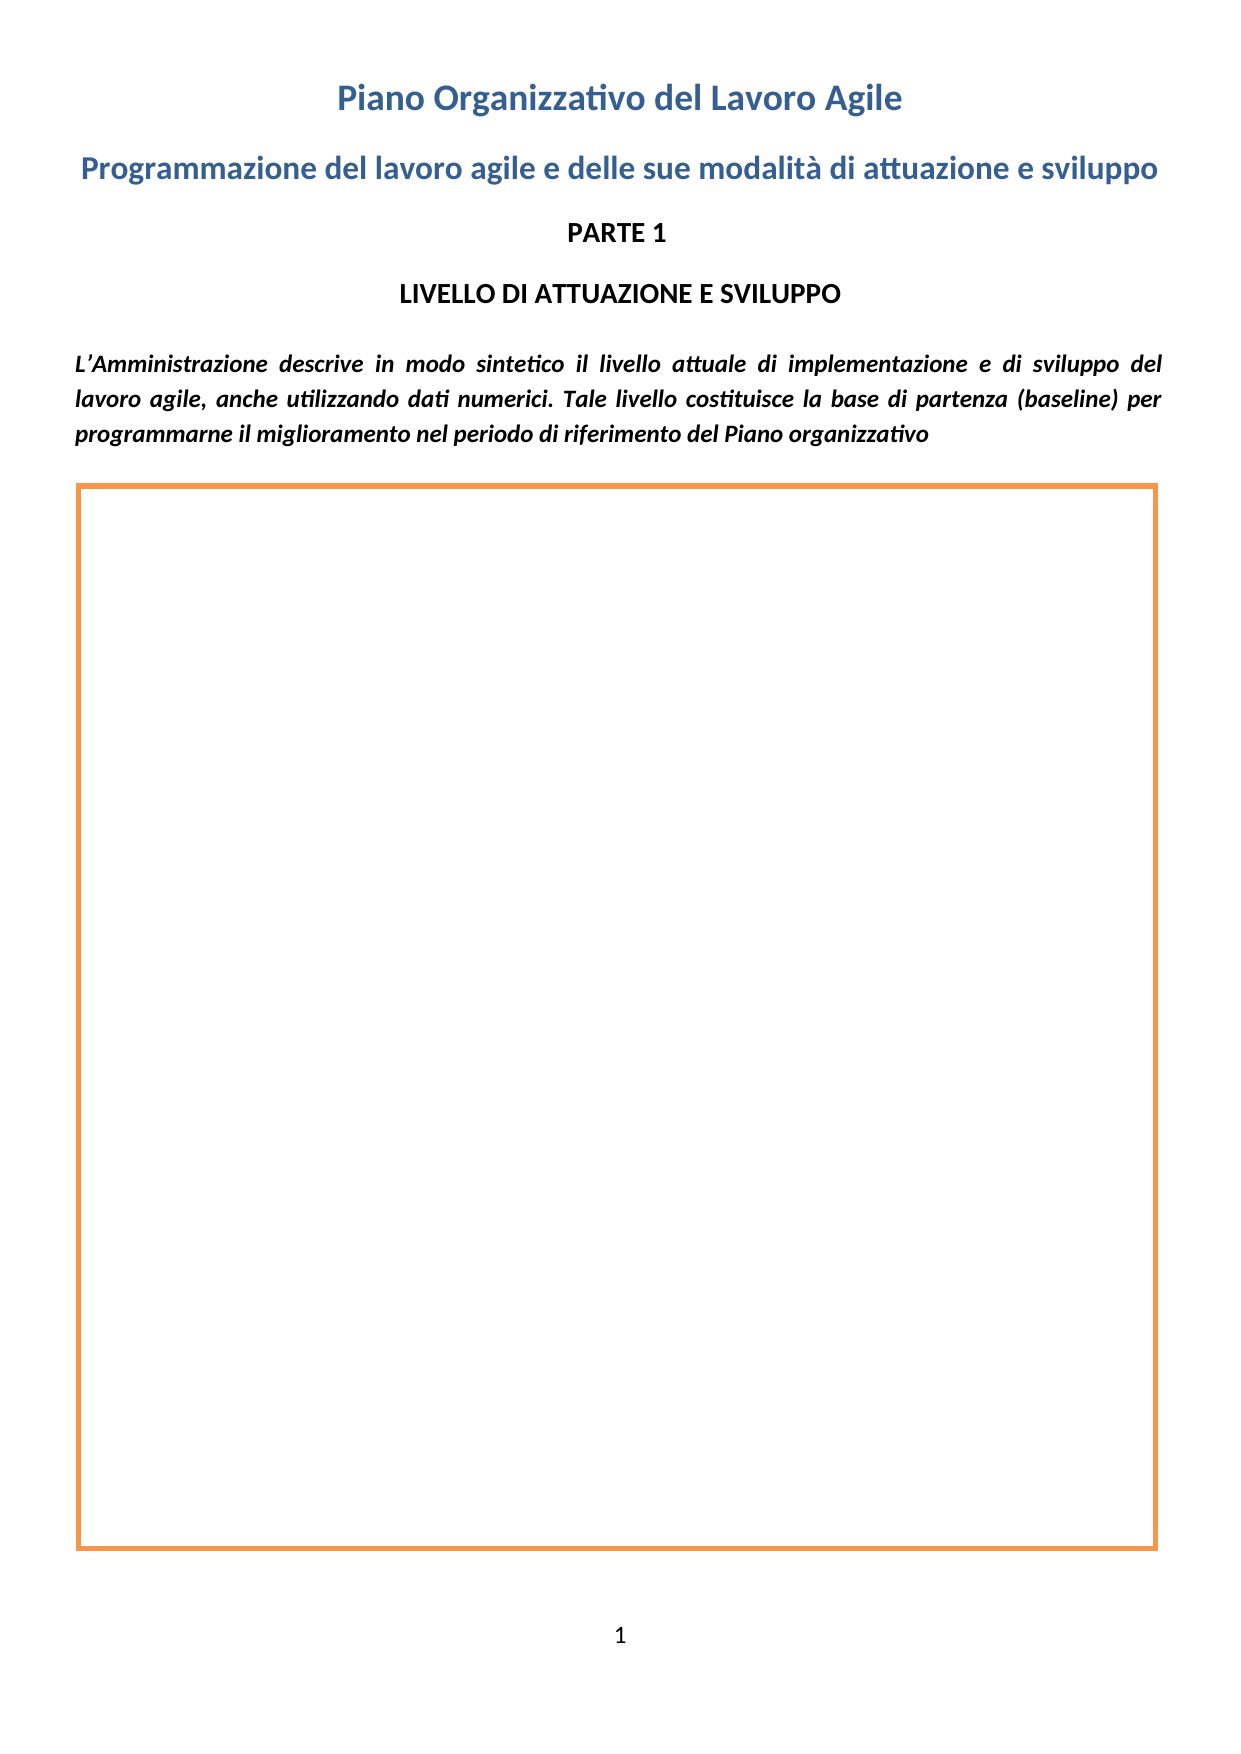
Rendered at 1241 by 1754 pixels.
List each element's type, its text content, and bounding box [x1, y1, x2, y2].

text LIVELLO DI ATTUAZIONE E SVILUPPO [75, 275, 1165, 311]
text PARTE 1 [75, 214, 1165, 250]
text L’Amministrazione descrive in modo sintetico il livello attuale di implementazione e di sviluppo del lavoro agile, anche utilizzando dati numerici. Tale livello costituisce la base di partenza (baseline) per programmarne il miglioramento nel periodo di riferimento del Piano organizzativo [75, 348, 1165, 449]
text Programmazione del lavoro agile e delle sue modalità di attuazione e sviluppo [75, 147, 1165, 188]
text Piano Organizzativo del Lavoro Agile [75, 74, 1165, 119]
